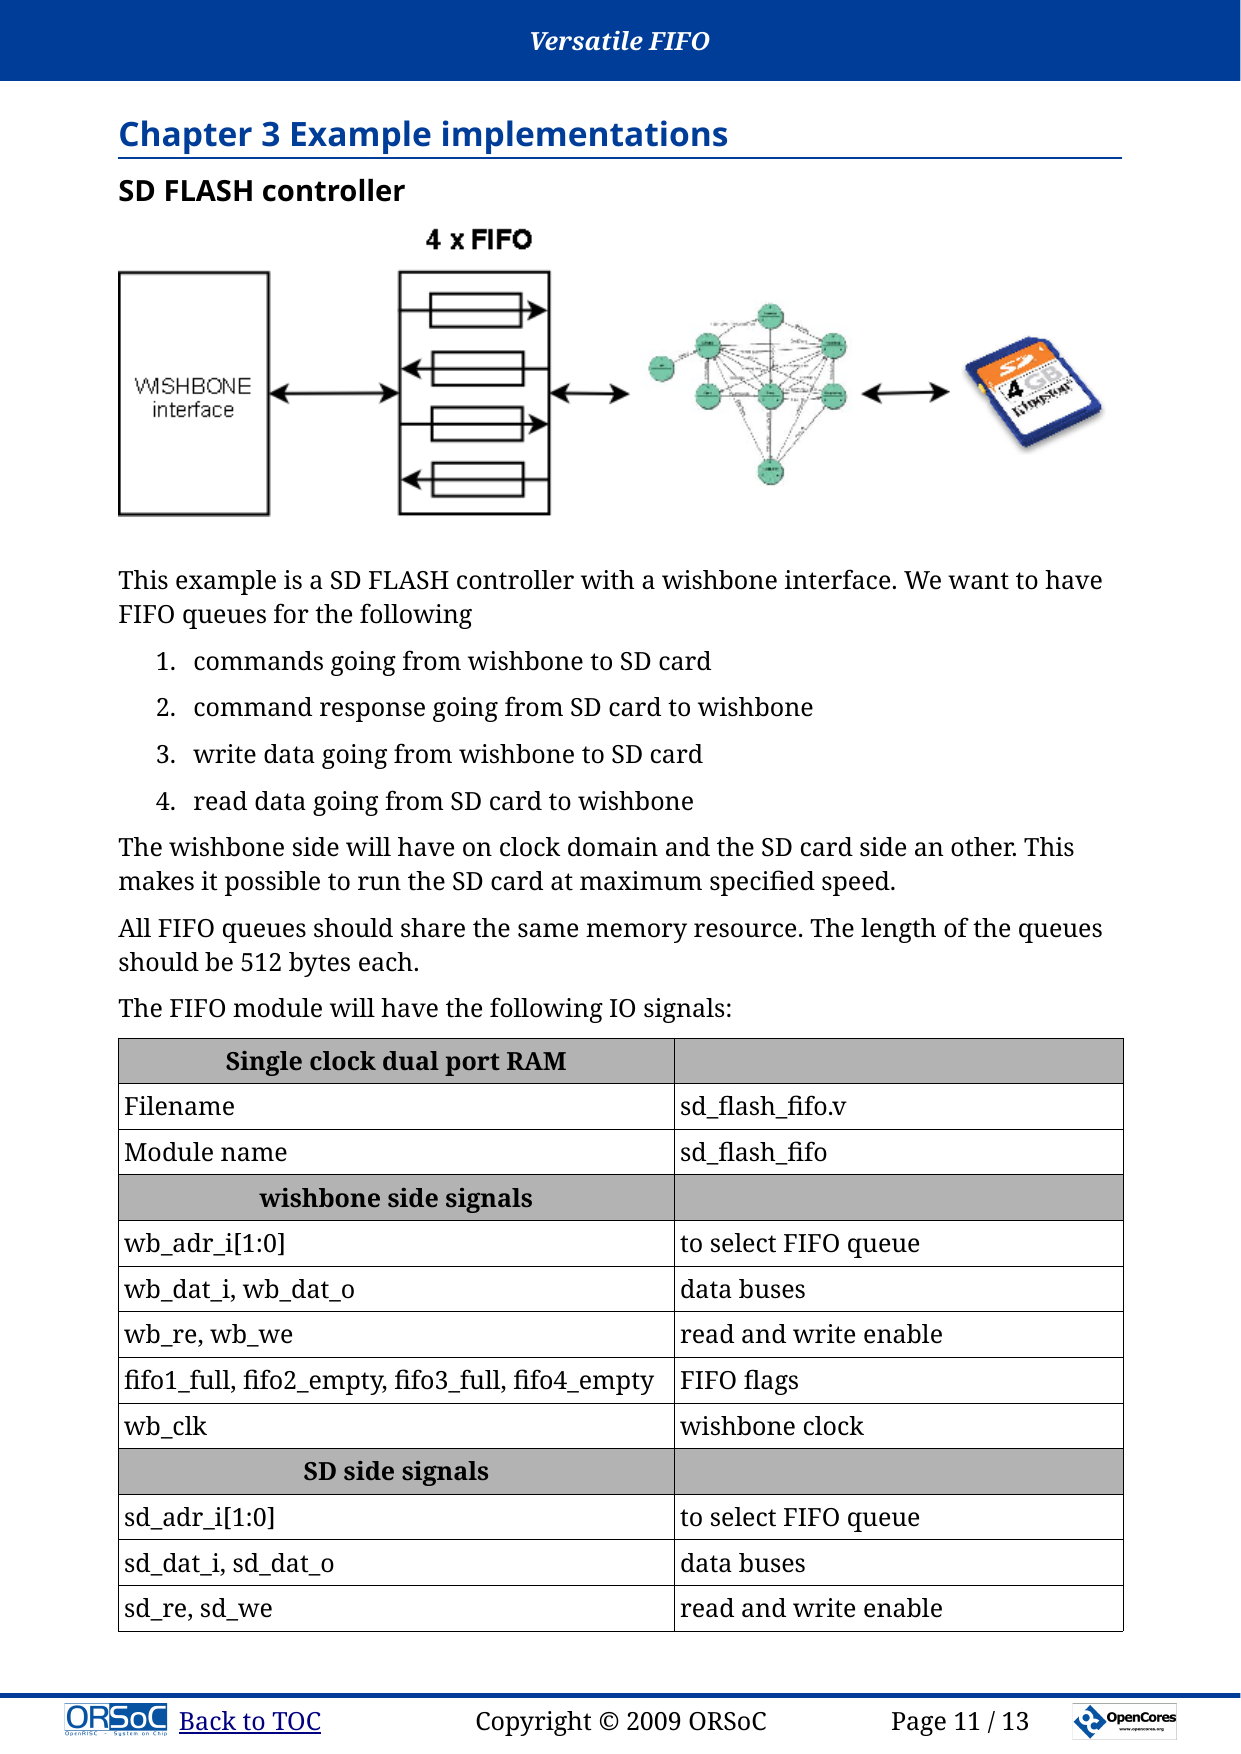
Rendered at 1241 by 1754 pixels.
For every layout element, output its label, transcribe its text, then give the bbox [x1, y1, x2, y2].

table_cell wishbone side signals [119, 1175, 674, 1220]
table_cell wb_dat_i, wb_dat_o [119, 1267, 674, 1311]
list write data going from wishbone to SD card [156, 737, 1122, 771]
text The wishbone side will have on clock domain and the SD card side an other. This makes it possible to run the SD card at maximum specified speed. [118, 830, 1122, 898]
table_cell read and write enable [675, 1586, 1123, 1631]
table_cell sd_flash_fifo.v [675, 1084, 1123, 1129]
subtitle Chapter 3 Example implementations [118, 111, 1122, 157]
table_cell wishbone clock [675, 1404, 1123, 1448]
picture [64, 1703, 168, 1736]
subtitle SD FLASH controller [118, 171, 1122, 210]
table_cell sd_dat_i, sd_dat_o [119, 1540, 674, 1585]
table_cell FIFO flags [675, 1358, 1123, 1402]
table_cell read and write enable [675, 1312, 1123, 1357]
table_cell sd_adr_i[1:0] [119, 1495, 674, 1539]
table_cell wb_clk [119, 1404, 674, 1448]
table_cell Module name [119, 1130, 674, 1174]
table_cell data buses [675, 1267, 1123, 1311]
text The FIFO module will have the following IO signals: [118, 991, 1122, 1025]
table_cell Filename [119, 1084, 674, 1129]
table_header Single clock dual port RAM [119, 1039, 674, 1083]
table_cell sd_re, sd_we [119, 1586, 674, 1631]
picture [118, 222, 1123, 517]
text This example is a SD FLASH controller with a wishbone interface. We want to have FIFO queues for the following [118, 563, 1122, 631]
table_cell to select FIFO queue [675, 1495, 1123, 1539]
list command response going from SD card to wishbone [156, 690, 1122, 724]
list commands going from wishbone to SD card [156, 643, 1122, 677]
table_cell SD side signals [119, 1449, 674, 1494]
table_cell wb_re, wb_we [119, 1312, 674, 1357]
table_cell data buses [675, 1540, 1123, 1585]
table_cell to select FIFO queue [675, 1221, 1123, 1266]
table_cell [675, 1449, 1123, 1494]
table_cell wb_adr_i[1:0] [119, 1221, 674, 1266]
table_cell sd_flash_fifo [675, 1130, 1123, 1174]
table_cell fifo1_full, fifo2_empty, fifo3_full, fifo4_empty [119, 1358, 674, 1402]
picture [1072, 1703, 1177, 1740]
table_cell [675, 1175, 1123, 1220]
list read data going from SD card to wishbone [156, 783, 1122, 817]
table_header [675, 1039, 1123, 1083]
text All FIFO queues should share the same memory resource. The length of the queues should be 512 bytes each. [118, 910, 1122, 978]
